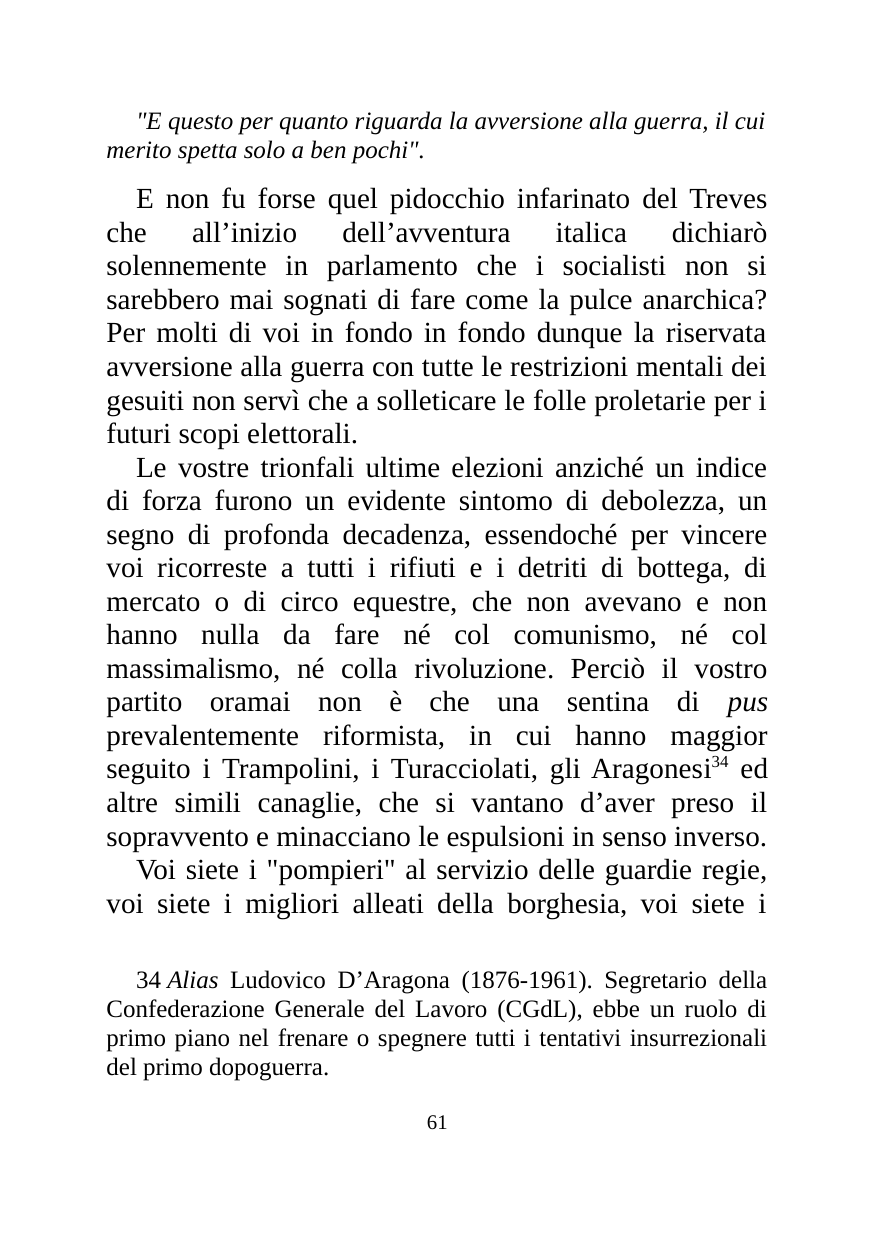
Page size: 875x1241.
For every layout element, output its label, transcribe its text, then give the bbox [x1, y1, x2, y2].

text E non fu forse quel pidocchio infarinato del Treves che all’inizio dell’avventura italica dichiarò solennemente in parlamento che i socialisti non si sarebbero mai sognati di fare come la pulce anarchica? Per molti di voi in fondo in fondo dunque la riservata avversione alla guerra con tutte le restrizioni mentali dei gesuiti non servì che a solleticare le folle proletarie per i futuri scopi elettorali. [106, 181, 768, 450]
text Le vostre trionfali ultime elezioni anziché un indice di forza furono un evidente sintomo di debolezza, un segno di profonda decadenza, essendoché per vincere voi ricorreste a tutti i rifiuti e i detriti di bottega, di mercato o di circo equestre, che non avevano e non hanno nulla da fare né col comunismo, né col massimalismo, né colla rivoluzione. Perciò il vostro partito oramai non è che una sentina di pus prevalentemente riformista, in cui hanno maggior seguito i Trampolini, i Turacciolati, gli Aragonesi ed altre simili canaglie, che si vantano d’aver preso il sopravvento e minacciano le espulsioni in senso inverso. [106, 450, 768, 852]
text Alias Ludovico D’Aragona (1876-1961). Segretario della Confederazione Generale del Lavoro (CGdL), ebbe un ruolo di primo piano nel frenare o spegnere tutti i tentativi insurrezionali del primo dopoguerra. [106, 965, 768, 1080]
text "E questo per quanto riguarda la avversione alla guerra, il cui merito spetta solo a ben pochi". [106, 106, 768, 164]
text Voi siete i "pompieri" al servizio delle guardie regie, voi siete i migliori alleati della borghesia, voi siete i [106, 852, 768, 919]
